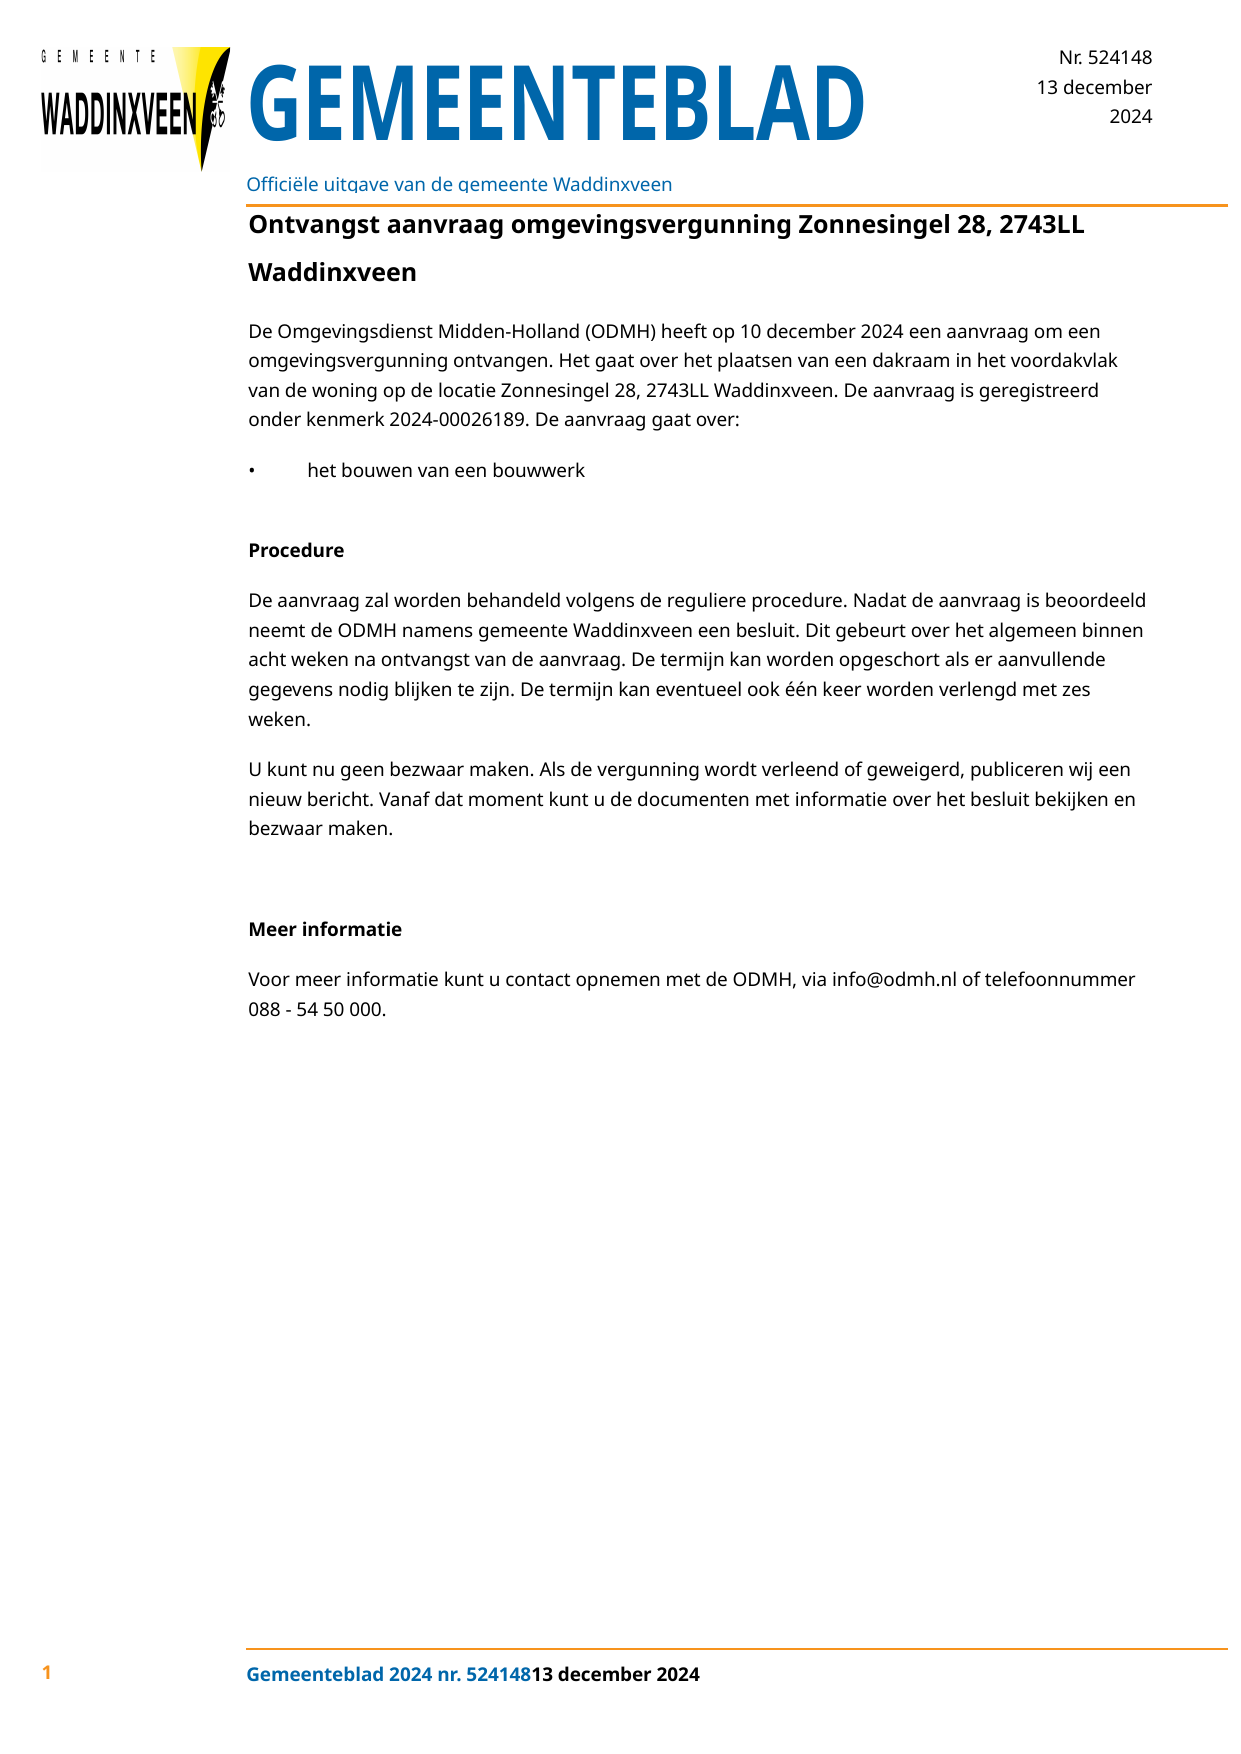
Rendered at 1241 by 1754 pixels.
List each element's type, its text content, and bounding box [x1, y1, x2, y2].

picture [41, 47, 231, 172]
text Ontvangst aanvraag omgevingsvergunning Zonnesingel 28, 2743LL Waddinxveen [248, 207, 1152, 288]
text U kunt nu geen bezwaar maken. Als de vergunning wordt verleend of geweigerd, publiceren wij een nieuw bericht. Vanaf dat moment kunt u de documenten met informatie over het besluit bekijken en bezwaar maken. [248, 756, 1152, 841]
text Voor meer informatie kunt u contact opnemen met de ODMH, via info@odmh.nl of telefoonnummer 088 - 54 50 000. [248, 967, 1152, 1022]
text De Omgevingsdienst Midden-Holland (ODMH) heeft op 10 december 2024 een aanvraag om een omgevingsvergunning ontvangen. Het gaat over het plaatsen van een dakraam in het voordakvlak van de woning op de locatie Zonnesingel 28, 2743LL Waddinxveen. De aanvraag is geregistreerd onder kenmerk 2024-00026189. De aanvraag gaat over: [248, 318, 1152, 432]
list het bouwen van een bouwwerk [248, 457, 1152, 483]
text Procedure [248, 537, 1152, 563]
text Meer informatie [248, 916, 1152, 942]
text De aanvraag zal worden behandeld volgens de reguliere procedure. Nadat de aanvraag is beoordeeld neemt de ODMH namens gemeente Waddinxveen een besluit. Dit gebeurt over het algemeen binnen acht weken na ontvangst van de aanvraag. De termijn kan worden opgeschort als er aanvullende gegevens nodig blijken te zijn. De termijn kan eventueel ook één keer worden verlengd met zes weken. [248, 587, 1152, 732]
